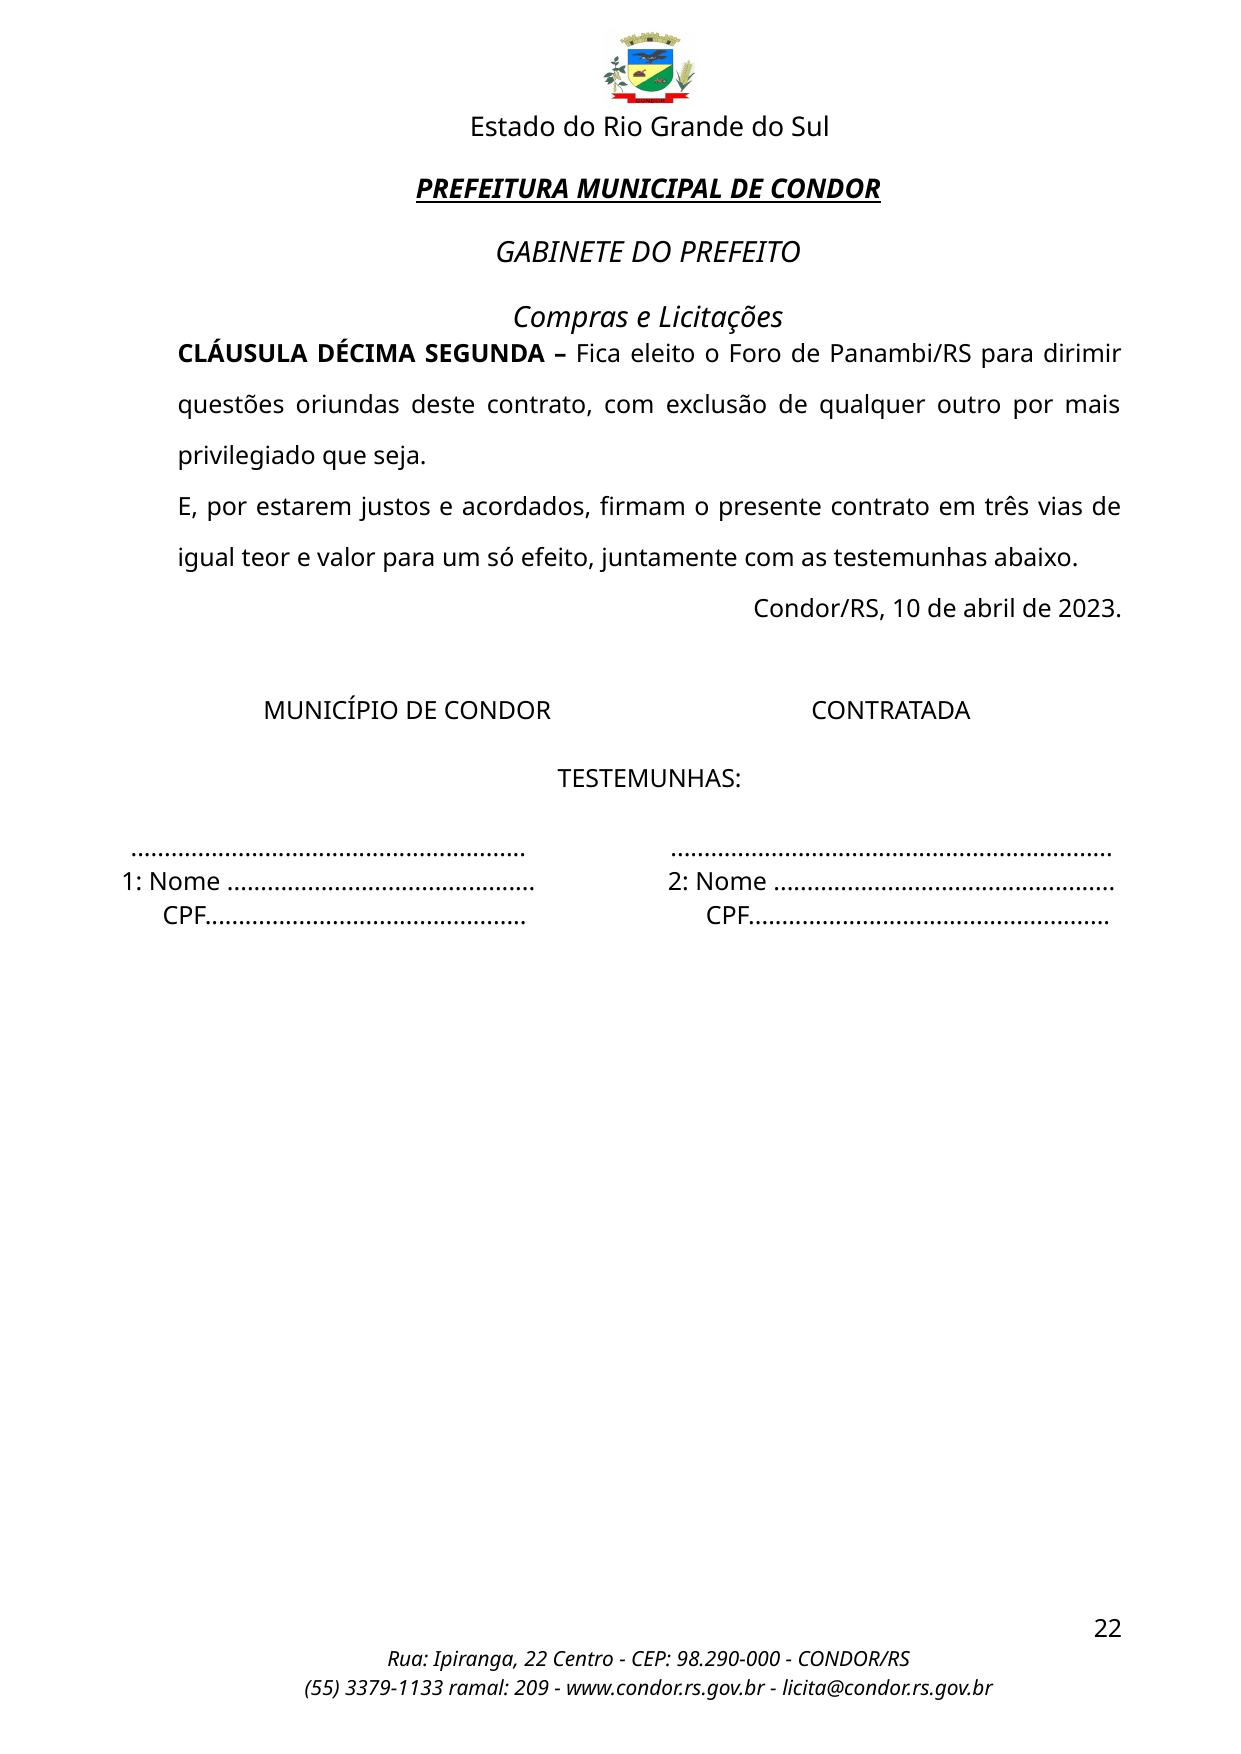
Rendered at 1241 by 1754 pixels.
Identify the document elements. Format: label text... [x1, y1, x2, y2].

text TESTEMUNHAS: [177, 761, 1122, 795]
text E, por estarem justos e acordados, firmam o presente contrato em três vias de igual teor e valor para um só efeito, juntamente com as testemunhas abaixo. [177, 489, 1122, 574]
table_header ........................................................... 1: Nome .............................................. CPF................................................ [46, 829, 610, 959]
text CLÁUSULA DÉCIMA SEGUNDA – Fica eleito o Foro de Panambi/RS para dirimir questões oriundas deste contrato, com exclusão de qualquer outro por mais privilegiado que seja. [177, 336, 1122, 472]
table_header CONTRATADA [648, 693, 1133, 727]
table_header .................................................................. 2: Nome ................................................... CPF...................................................... [610, 829, 1173, 959]
table_header MUNICÍPIO DE CONDOR [166, 693, 648, 727]
text Condor/RS, 10 de abril de 2023. [472, 591, 1122, 625]
